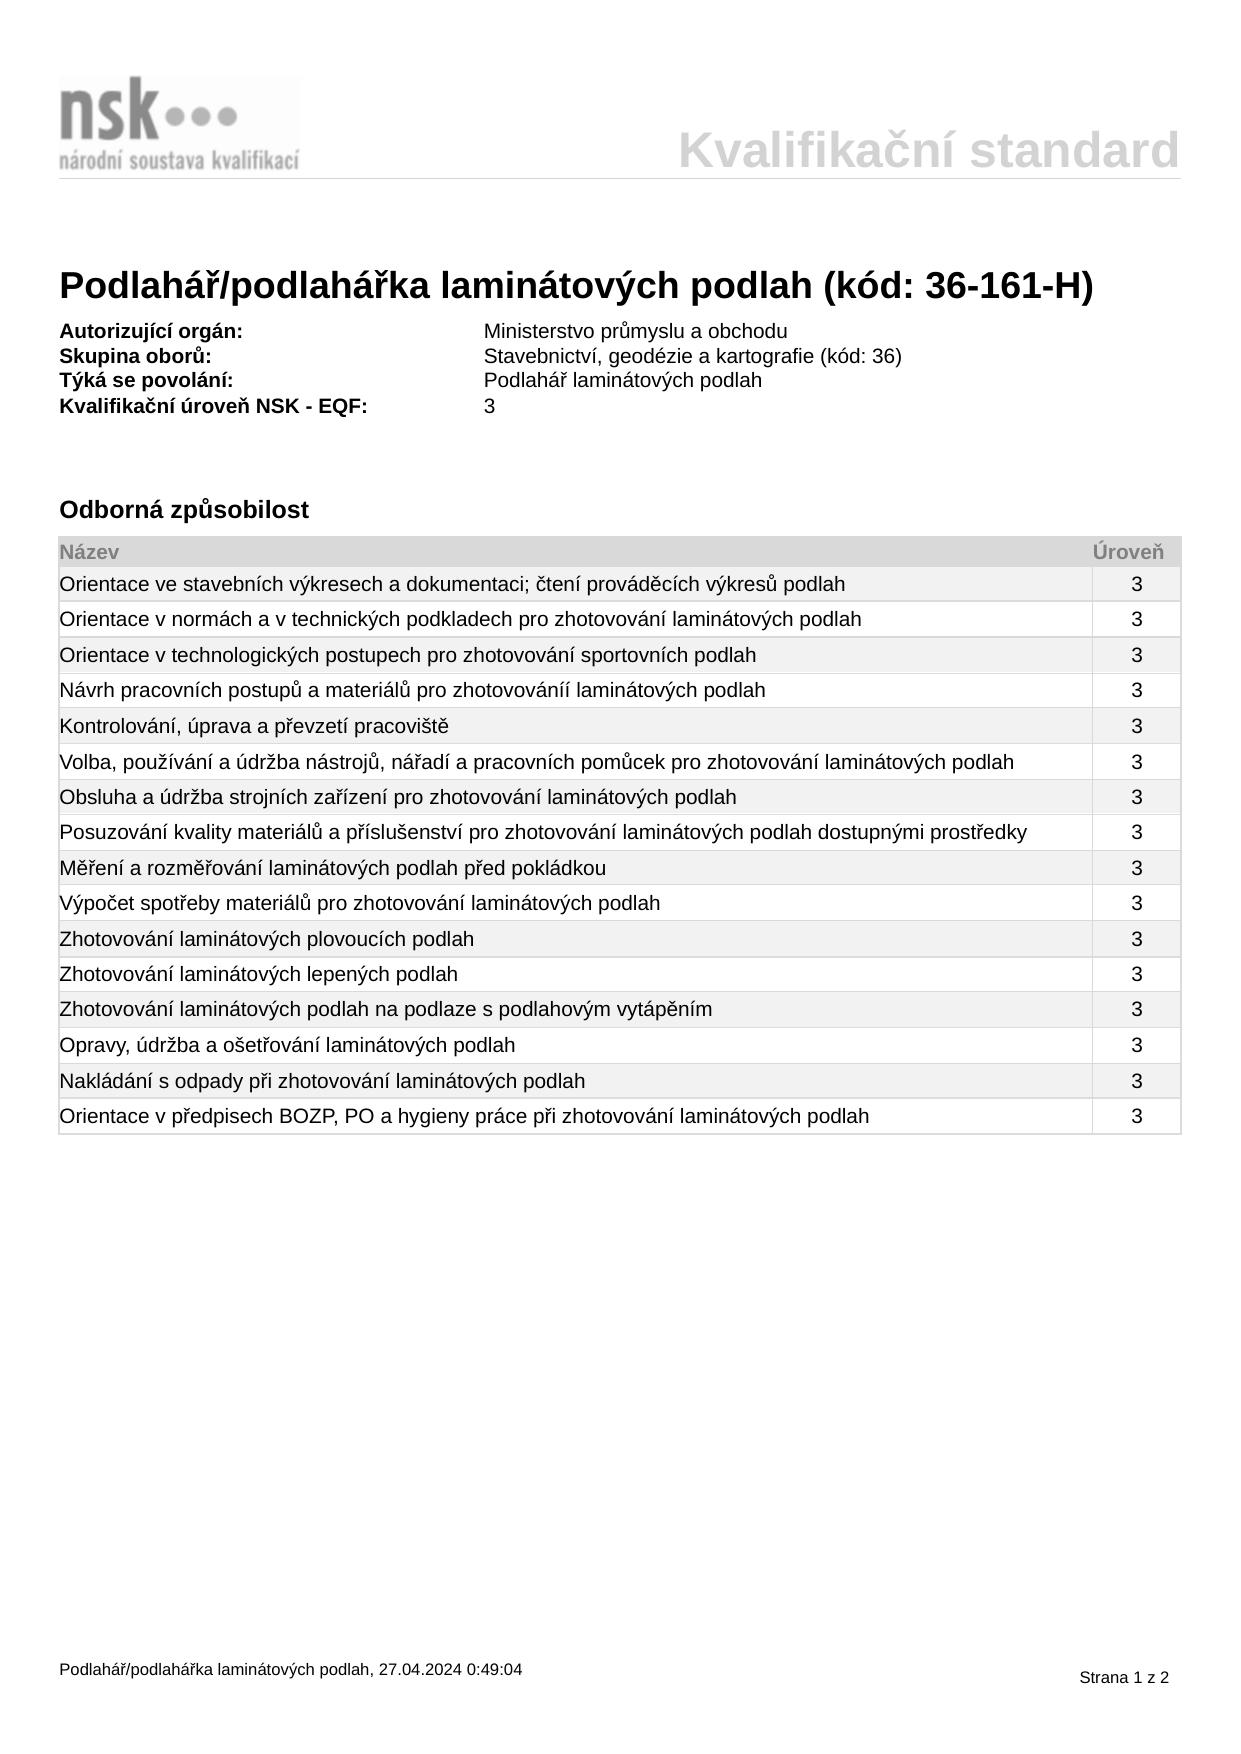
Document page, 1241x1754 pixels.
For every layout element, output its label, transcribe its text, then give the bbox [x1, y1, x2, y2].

table_cell Návrh pracovních postupů a materiálů pro zhotovováníí laminátových podlah [60, 674, 1092, 707]
table_cell Kvalifikační úroveň NSK - EQF: [59, 394, 483, 417]
table_cell [626, 1135, 862, 1397]
table_cell Stavebnictví, geodézie a kartografie (kód: 36) [484, 344, 1181, 368]
table_cell [484, 418, 620, 489]
table_cell [59, 307, 483, 319]
table_cell Úroveň [1093, 537, 1180, 566]
table_cell [620, 524, 626, 536]
table_cell Strana 1 z 2 [862, 1660, 1169, 1696]
table_cell 3 [1093, 958, 1180, 991]
table_cell Měření a rozměřování laminátových podlah před pokládkou [60, 851, 1092, 884]
table_header Kvalifikační standard [626, 59, 1181, 178]
table_cell [862, 1135, 1093, 1397]
table_cell [59, 1135, 483, 1397]
table_cell [1093, 1135, 1169, 1397]
table_cell [59, 524, 483, 536]
table_cell [1093, 307, 1169, 319]
table_cell 3 [1093, 851, 1180, 884]
table_cell Autorizující orgán: [59, 319, 483, 343]
table_cell [620, 196, 626, 224]
table_cell 3 [1093, 744, 1180, 779]
table_cell [1169, 1397, 1181, 1659]
table_cell 3 [1093, 885, 1180, 920]
table_cell Opravy, údržba a ošetřování laminátových podlah [60, 1028, 1092, 1063]
table_cell Podlahář/podlahářka laminátových podlah (kód: 36-161-H) [59, 224, 1181, 307]
table_cell 3 [1093, 992, 1180, 1027]
table_cell Orientace v technologických postupech pro zhotovování sportovních podlah [60, 638, 1092, 672]
table_cell Kontrolování, úprava a převzetí pracoviště [60, 708, 1092, 743]
table_cell Obsluha a údržba strojních zařízení pro zhotovování laminátových podlah [60, 780, 1092, 813]
table_cell 3 [1093, 638, 1180, 672]
table_cell 3 [1093, 780, 1180, 813]
table_cell Skupina oborů: [59, 344, 483, 368]
table_cell Orientace ve stavebních výkresech a dokumentaci; čtení prováděcích výkresů podlah [60, 567, 1092, 600]
table_cell [862, 1397, 1093, 1659]
table_cell Posuzování kvality materiálů a příslušenství pro zhotovování laminátových podlah dostupnými prostředky [60, 815, 1092, 849]
table_cell [1169, 307, 1181, 319]
table_cell Výpočet spotřeby materiálů pro zhotovování laminátových podlah [60, 885, 1092, 920]
table_cell [59, 172, 483, 178]
table_cell [1169, 418, 1181, 489]
table_cell [626, 1397, 862, 1659]
table_cell [862, 307, 1093, 319]
table_cell [1169, 1135, 1181, 1397]
table_cell [484, 1397, 620, 1659]
table_cell Zhotovování laminátových lepených podlah [60, 958, 1092, 991]
table_cell 3 [484, 394, 1181, 417]
table_cell [626, 196, 862, 224]
table_cell 3 [1093, 602, 1180, 636]
table_cell [620, 1135, 626, 1397]
table_cell Podlahář laminátových podlah [484, 368, 1181, 393]
table_cell [1169, 524, 1181, 536]
table_cell [626, 307, 862, 319]
table_cell [1093, 418, 1169, 489]
table_cell [626, 524, 862, 536]
table_cell [484, 307, 620, 319]
table_cell Zhotovování laminátových plovoucích podlah [60, 921, 1092, 956]
table_cell Podlahář/podlahářka laminátových podlah, 27.04.2024 0:49:04 [59, 1660, 862, 1696]
table_cell [620, 307, 626, 319]
table_cell [59, 179, 1181, 196]
table_cell Volba, používání a údržba nástrojů, nářadí a pracovních pomůcek pro zhotovování laminátových podlah [60, 744, 1092, 779]
table_cell Orientace v normách a v technických podkladech pro zhotovování laminátových podlah [60, 602, 1092, 636]
table_cell [1093, 1397, 1169, 1659]
table_cell 3 [1093, 674, 1180, 707]
table_cell [1169, 1660, 1181, 1696]
table_cell Ministerstvo průmyslu a obchodu [484, 319, 1181, 344]
table_cell [484, 196, 620, 224]
table_cell [862, 524, 1093, 536]
table_cell 3 [1093, 921, 1180, 956]
table_cell [59, 1397, 483, 1659]
table_cell [484, 524, 620, 536]
table_cell [1093, 524, 1169, 536]
table_cell 3 [1093, 1028, 1180, 1063]
table_cell [1169, 196, 1181, 224]
table_cell [1093, 196, 1169, 224]
table_cell [484, 172, 620, 178]
table_cell 3 [1093, 1099, 1180, 1133]
table_cell [620, 1397, 626, 1659]
table_cell 3 [1093, 815, 1180, 849]
table_cell Orientace v předpisech BOZP, PO a hygieny práce při zhotovování laminátových podlah [60, 1099, 1092, 1133]
table_cell [59, 418, 483, 489]
table_cell [626, 418, 862, 489]
table_cell Zhotovování laminátových podlah na podlaze s podlahovým vytápěním [60, 992, 1092, 1027]
table_cell 3 [1093, 1064, 1180, 1097]
table_cell [862, 418, 1093, 489]
table_cell [59, 196, 483, 224]
table_cell [620, 418, 626, 489]
table_cell 3 [1093, 708, 1180, 743]
picture [58, 59, 621, 172]
table_cell Odborná způsobilost [59, 489, 1181, 524]
table_cell 3 [1093, 567, 1180, 600]
table_header [621, 59, 626, 172]
table_cell [484, 1135, 620, 1397]
table_cell [862, 196, 1093, 224]
table_cell Nakládání s odpady při zhotovování laminátových podlah [60, 1064, 1092, 1097]
table_cell Týká se povolání: [59, 368, 483, 392]
table_cell Název [60, 537, 1092, 566]
